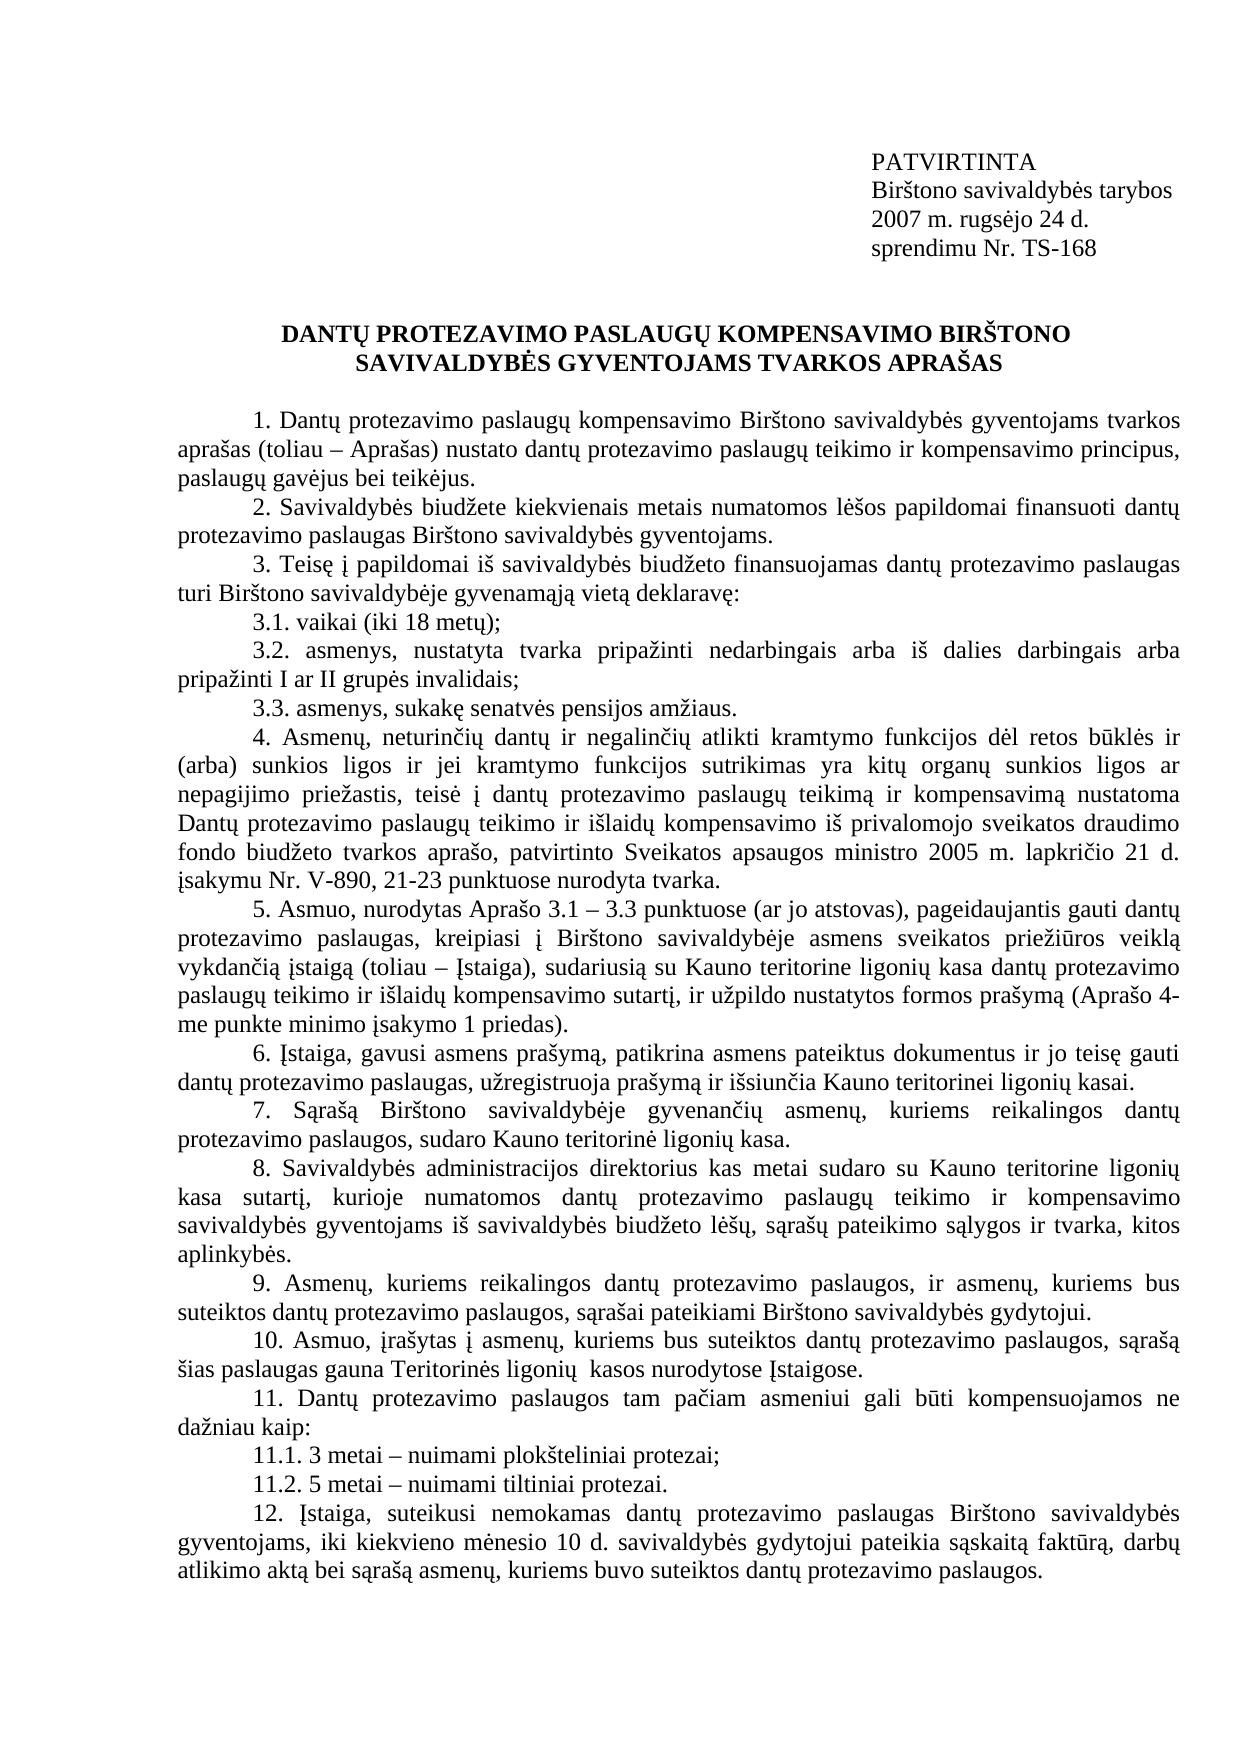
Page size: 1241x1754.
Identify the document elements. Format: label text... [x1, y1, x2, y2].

text 11.1. 3 metai – nuimami plokšteliniai protezai; [177, 1441, 1181, 1469]
text 3.3. asmenys, sukakę senatvės pensijos amžiaus. [177, 693, 1181, 722]
text 3. Teisę į papildomai iš savivaldybės biudžeto finansuojamas dantų protezavimo paslaugas turi Birštono savivaldybėje gyvenamąją vietą deklaravę: [177, 549, 1181, 607]
text 1. Dantų protezavimo paslaugų kompensavimo Birštono savivaldybės gyventojams tvarkos aprašas (toliau – Aprašas) nustato dantų protezavimo paslaugų teikimo ir kompensavimo principus, paslaugų gavėjus bei teikėjus. [177, 406, 1181, 492]
text 11.2. 5 metai – nuimami tiltiniai protezai. [177, 1469, 1181, 1498]
text 7. Sąrašą Birštono savivaldybėje gyvenančių asmenų, kuriems reikalingos dantų protezavimo paslaugos, sudaro Kauno teritorinė ligonių kasa. [177, 1096, 1181, 1153]
text SAVIVALDYBĖS GYVENTOJAMS TVARKOS APRAŠAS [177, 348, 1181, 377]
text 11. Dantų protezavimo paslaugos tam pačiam asmeniui gali būti kompensuojamos ne dažniau kaip: [177, 1383, 1181, 1441]
text 3.2. asmenys, nustatyta tvarka pripažinti nedarbingais arba iš dalies darbingais arba pripažinti I ar II grupės invalidais; [177, 636, 1181, 693]
text 2. Savivaldybės biudžete kiekvienais metais numatomos lėšos papildomai finansuoti dantų protezavimo paslaugas Birštono savivaldybės gyventojams. [177, 492, 1181, 549]
text 2007 m. rugsėjo 24 d. [177, 204, 1181, 233]
text 8. Savivaldybės administracijos direktorius kas metai sudaro su Kauno teritorine ligonių kasa sutartį, kurioje numatomos dantų protezavimo paslaugų teikimo ir kompensavimo savivaldybės gyventojams iš savivaldybės biudžeto lėšų, sąrašų pateikimo sąlygos ir tvarka, kitos aplinkybės. [177, 1153, 1181, 1268]
text 3.1. vaikai (iki 18 metų); [177, 607, 1181, 636]
text 9. Asmenų, kuriems reikalingos dantų protezavimo paslaugos, ir asmenų, kuriems bus suteiktos dantų protezavimo paslaugos, sąrašai pateikiami Birštono savivaldybės gydytojui. [177, 1268, 1181, 1326]
text 6. Įstaiga, gavusi asmens prašymą, patikrina asmens pateiktus dokumentus ir jo teisę gauti dantų protezavimo paslaugas, užregistruoja prašymą ir išsiunčia Kauno teritorinei ligonių kasai. [177, 1038, 1181, 1096]
text 5. Asmuo, nurodytas Aprašo 3.1 – 3.3 punktuose (ar jo atstovas), pageidaujantis gauti dantų protezavimo paslaugas, kreipiasi į Birštono savivaldybėje asmens sveikatos priežiūros veiklą vykdančią įstaigą (toliau – Įstaiga), sudariusią su Kauno teritorine ligonių kasa dantų protezavimo paslaugų teikimo ir išlaidų kompensavimo sutartį, ir užpildo nustatytos formos prašymą (Aprašo 4-me punkte minimo įsakymo 1 priedas). [177, 894, 1181, 1038]
text sprendimu Nr. TS-168 [177, 233, 1181, 262]
text 12. Įstaiga, suteikusi nemokamas dantų protezavimo paslaugas Birštono savivaldybės gyventojams, iki kiekvieno mėnesio 10 d. savivaldybės gydytojui pateikia sąskaitą faktūrą, darbų atlikimo aktą bei sąrašą asmenų, kuriems buvo suteiktos dantų protezavimo paslaugos. [177, 1498, 1181, 1584]
text 4. Asmenų, neturinčių dantų ir negalinčių atlikti kramtymo funkcijos dėl retos būklės ir (arba) sunkios ligos ir jei kramtymo funkcijos sutrikimas yra kitų organų sunkios ligos ar nepagijimo priežastis, teisė į dantų protezavimo paslaugų teikimą ir kompensavimą nustatoma Dantų protezavimo paslaugų teikimo ir išlaidų kompensavimo iš privalomojo sveikatos draudimo fondo biudžeto tvarkos aprašo, patvirtinto Sveikatos apsaugos ministro 2005 m. lapkričio 21 d. įsakymu Nr. V-890, 21-23 punktuose nurodyta tvarka. [177, 722, 1181, 894]
text Birštono savivaldybės tarybos [177, 176, 1181, 204]
text 10. Asmuo, įrašytas į asmenų, kuriems bus suteiktos dantų protezavimo paslaugos, sąrašą šias paslaugas gauna Teritorinės ligonių kasos nurodytose Įstaigose. [177, 1326, 1181, 1383]
text PATVIRTINTA [177, 147, 1181, 176]
text DANTŲ PROTEZAVIMO PASLAUGŲ KOMPENSAVIMO BIRŠTONO [177, 319, 1181, 348]
